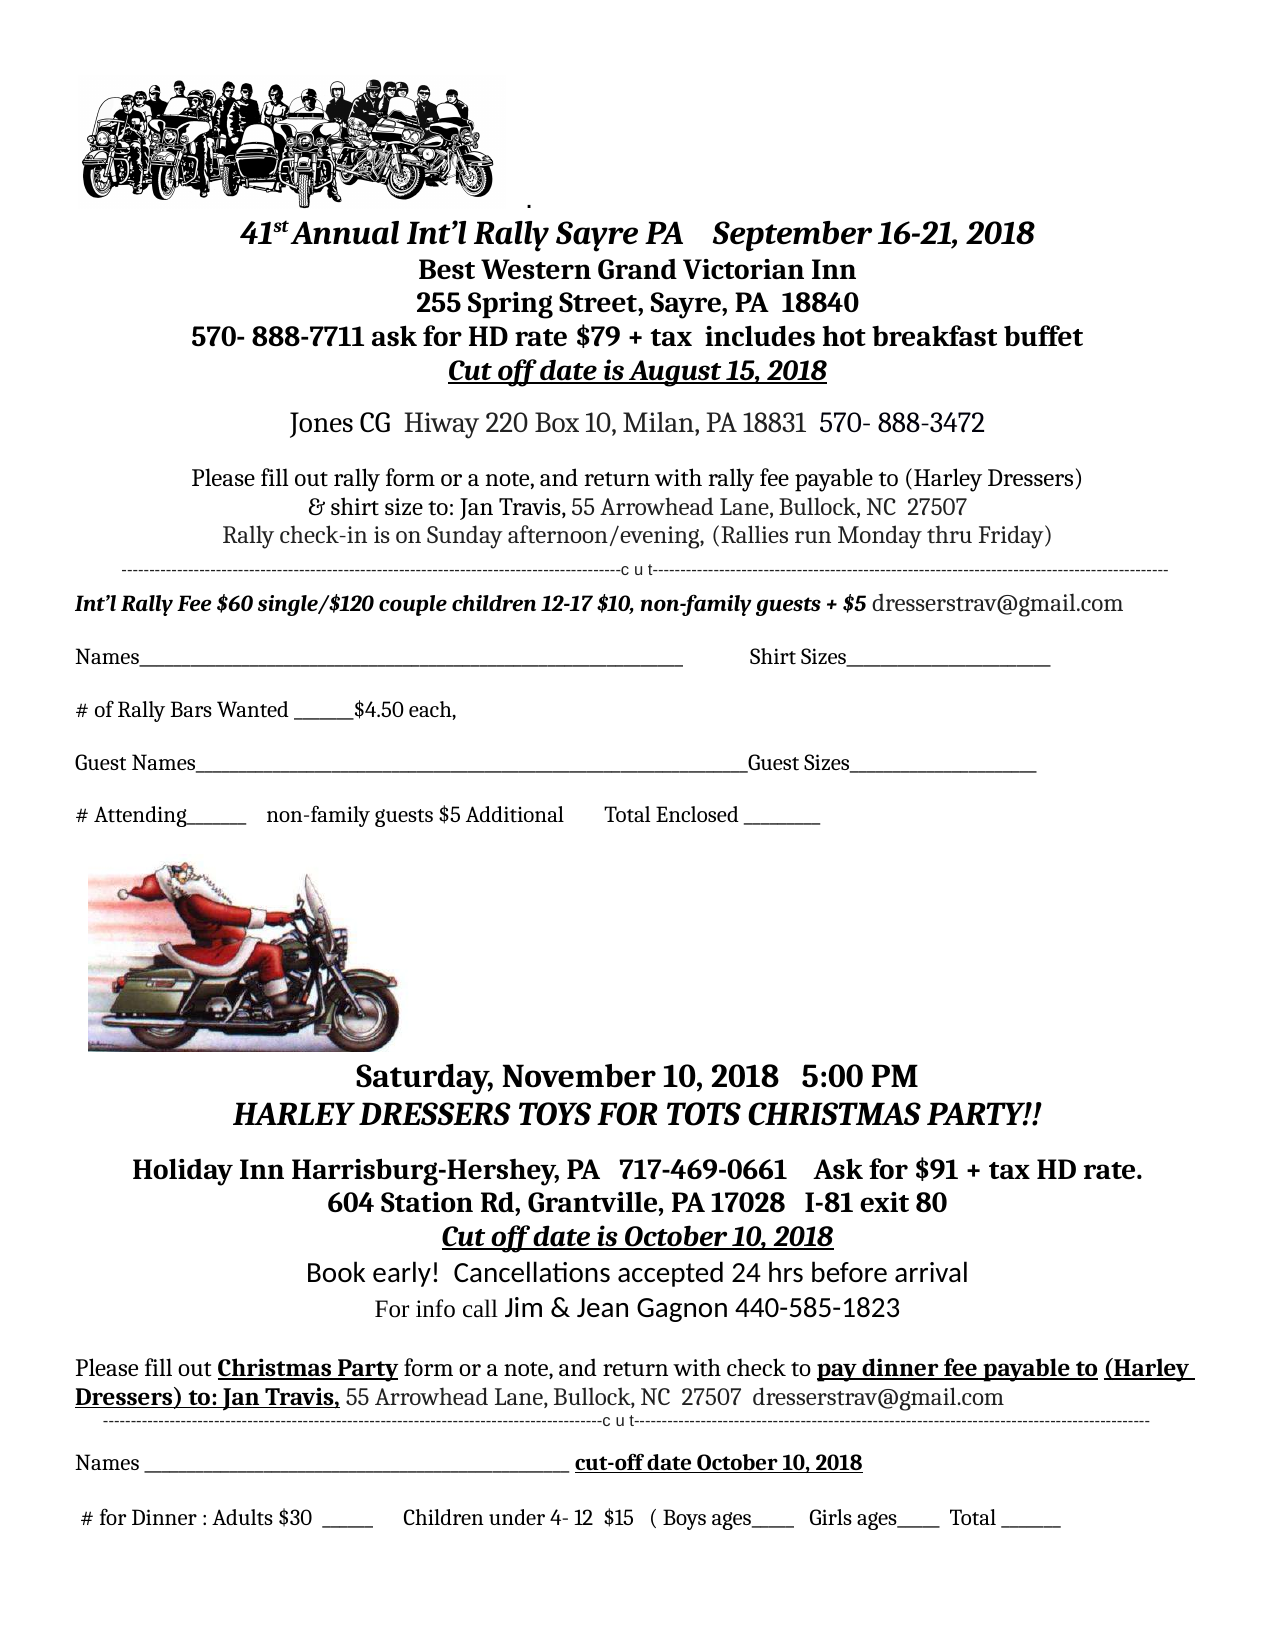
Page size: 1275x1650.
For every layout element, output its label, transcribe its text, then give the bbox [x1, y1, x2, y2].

text Please fill out Christmas Party form or a note, and return with check to pay dinner fee payable to (Harley Dressers) to: Jan Travis, 55 Arrowhead Lane, Bullock, NC 27507 dresserstrav@gmail.com [75, 1354, 1200, 1411]
subtitle . [75, 75, 1200, 215]
text For info call Jim & Jean Gagnon 440-585-1823 [75, 1289, 1200, 1325]
text Rally check-in is on Sunday afternoon/evening, (Rallies run Monday thru Friday) [75, 521, 1200, 550]
text Saturday, November 10, 2018 5:00 PM [75, 1057, 1200, 1096]
text 255 Spring Street, Sayre, PA 18840 [75, 287, 1200, 320]
text Names __________________________________________________ cut-off date October 10, 2018 [75, 1449, 1200, 1476]
text Jones CG Hiway 220 Box 10, Milan, PA 18831 570- 888-3472 [75, 406, 1200, 440]
text Holiday Inn Harrisburg-Hershey, PA 717-469-0661 Ask for $91 + tax HD rate. [75, 1153, 1200, 1187]
text & shirt size to: Jan Travis, 55 Arrowhead Lane, Bullock, NC 27507 [75, 493, 1200, 521]
text Please fill out rally form or a note, and return with rally fee payable to (Harley Dressers) [75, 464, 1200, 493]
text Book early! Cancellations accepted 24 hrs before arrival [75, 1254, 1200, 1289]
text ------------------------------------------------------------------------------------------c u t--------------------------------------------------------------------------------------------- [75, 560, 1200, 579]
text Names________________________________________________________________ Shirt Sizes________________________ [75, 644, 1200, 670]
text ------------------------------------------------------------------------------------------c u t--------------------------------------------------------------------------------------------- [75, 1411, 1200, 1430]
text Cut off date is October 10, 2018 [75, 1220, 1200, 1254]
text Int’l Rally Fee $60 single/$120 couple children 12-17 $10, non-family guests + $5 dresserstrav@gmail.com [75, 589, 1200, 617]
text HARLEY DRESSERS TOYS FOR TOTS CHRISTMAS PARTY!! [75, 1096, 1200, 1134]
text Guest Names_________________________________________________________________Guest Sizes______________________ [75, 749, 1200, 776]
text # of Rally Bars Wanted _______$4.50 each, [75, 697, 1200, 723]
text # for Dinner : Adults $30 ______ Children under 4- 12 $15 ( Boys ages_____ Girls ages_____ Total _______ [75, 1502, 1200, 1531]
picture [88, 854, 414, 1052]
text Cut off date is August 15, 2018 [75, 354, 1200, 387]
text # Attending_______ non-family guests $5 Additional Total Enclosed _________ [75, 802, 1200, 828]
text Best Western Grand Victorian Inn [75, 253, 1200, 287]
picture [78, 75, 507, 209]
subtitle 41st Annual Int’l Rally Sayre PA September 16-21, 2018 [75, 215, 1200, 253]
text 570- 888-7711 ask for HD rate $79 + tax includes hot breakfast buffet [75, 320, 1200, 354]
text 604 Station Rd, Grantville, PA 17028 I-81 exit 80 [75, 1187, 1200, 1220]
